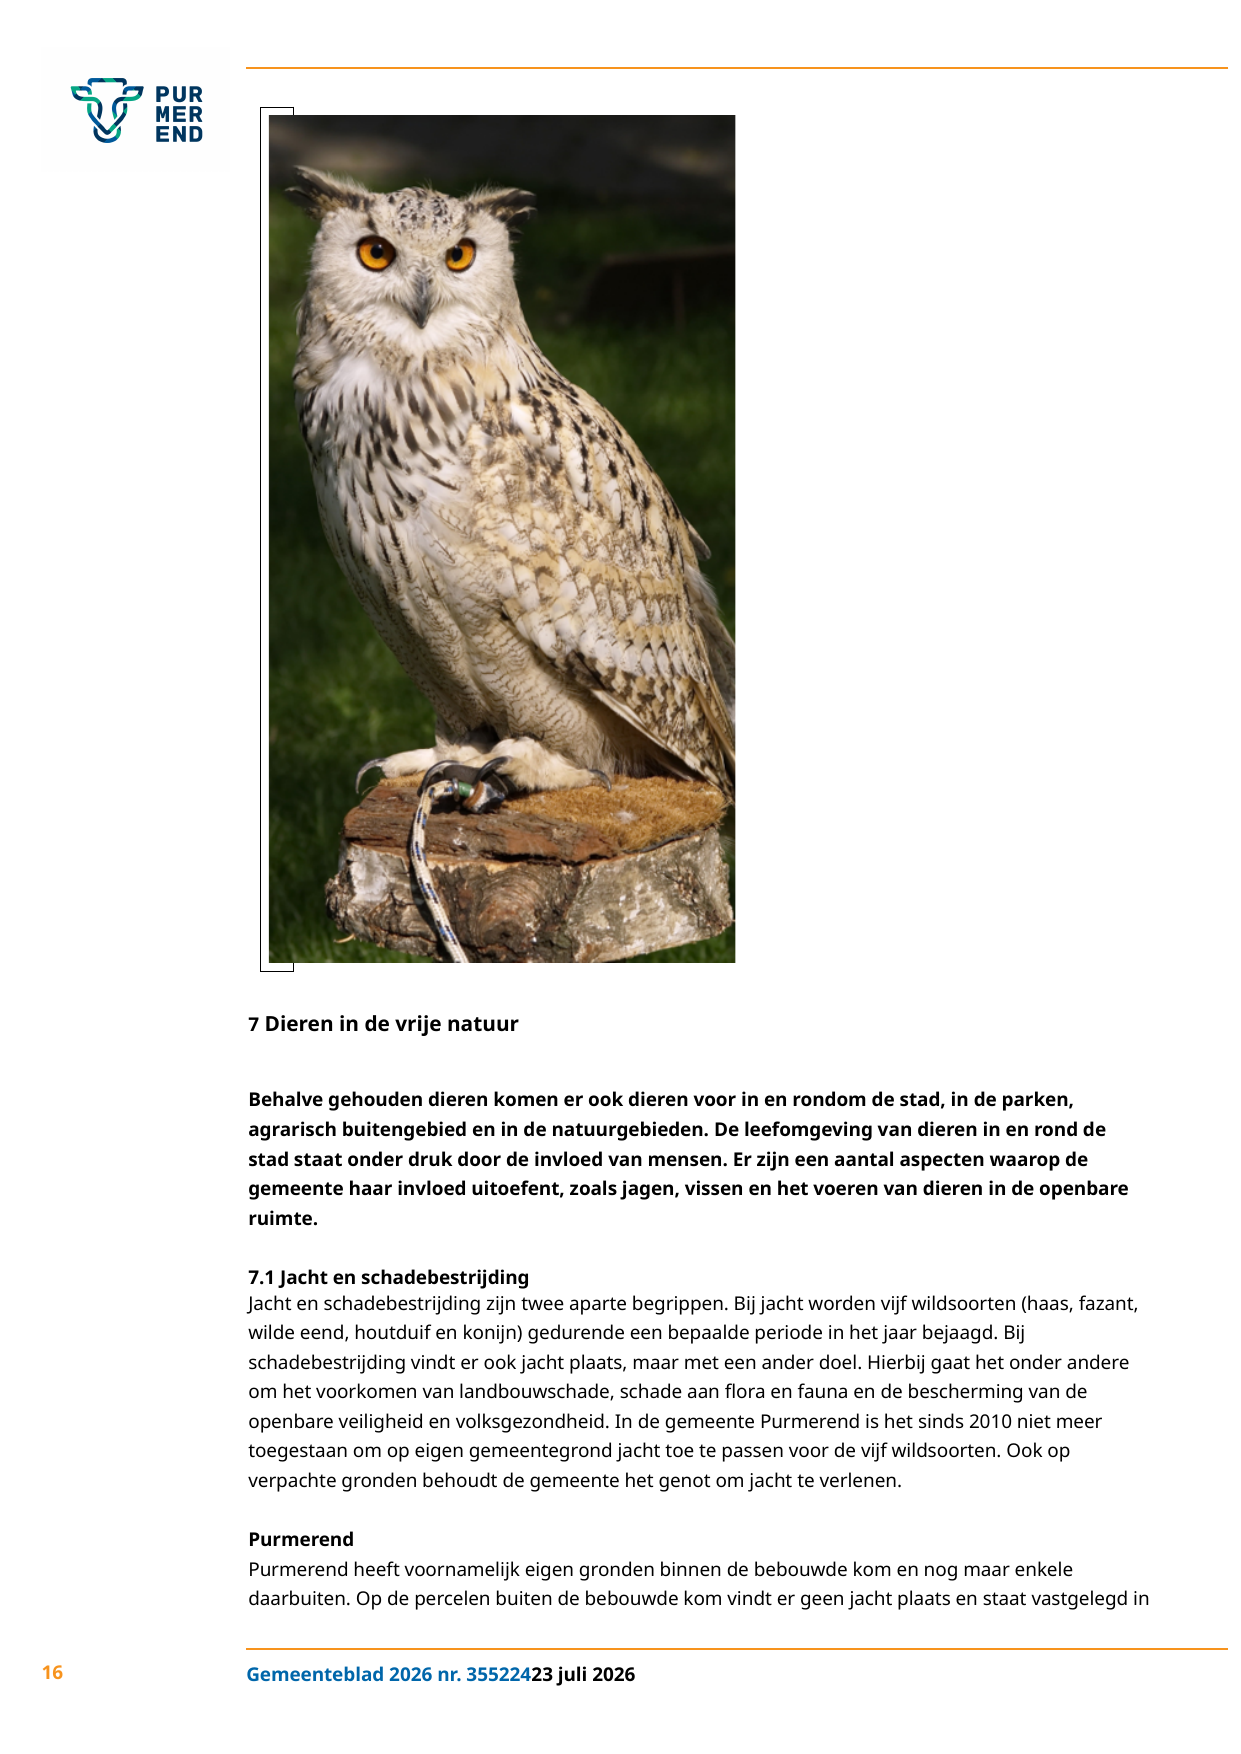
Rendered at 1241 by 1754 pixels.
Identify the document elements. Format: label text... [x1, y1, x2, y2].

picture [268, 115, 736, 963]
text Behalve gehouden dieren komen er ook dieren voor in en rondom de stad, in de parken, agrarisch buitengebied en in de natuurgebieden. De leefomgeving van dieren in en rond de stad staat onder druk door de invloed van mensen. Er zijn een aantal aspecten waarop de gemeente haar invloed uitoefent, zoals jagen, vissen en het voeren van dieren in de openbare ruimte. [248, 1087, 1152, 1231]
text 7 Dieren in de vrije natuur [248, 1009, 1152, 1037]
text 7.1 Jacht en schadebestrijding [248, 1264, 1152, 1290]
text Jacht en schadebestrijding zijn twee aparte begrippen. Bij jacht worden vijf wildsoorten (haas, fazant, wilde eend, houtduif en konijn) gedurende een bepaalde periode in het jaar bejaagd. Bij schadebestrijding vindt er ook jacht plaats, maar met een ander doel. Hierbij gaat het onder andere om het voorkomen van landbouwschade, schade aan flora en fauna en de bescherming van de openbare veiligheid en volksgezondheid. In de gemeente Purmerend is het sinds 2010 niet meer toegestaan om op eigen gemeentegrond jacht toe te passen voor de vijf wildsoorten. Ook op verpachte gronden behoudt de gemeente het genot om jacht te verlenen. [248, 1290, 1152, 1493]
picture [41, 47, 231, 172]
text Purmerend heeft voornamelijk eigen gronden binnen de bebouwde kom en nog maar enkele daarbuiten. Op de percelen buiten de bebouwde kom vindt er geen jacht plaats en staat vastgelegd in [248, 1556, 1152, 1611]
text Purmerend [248, 1526, 1152, 1552]
